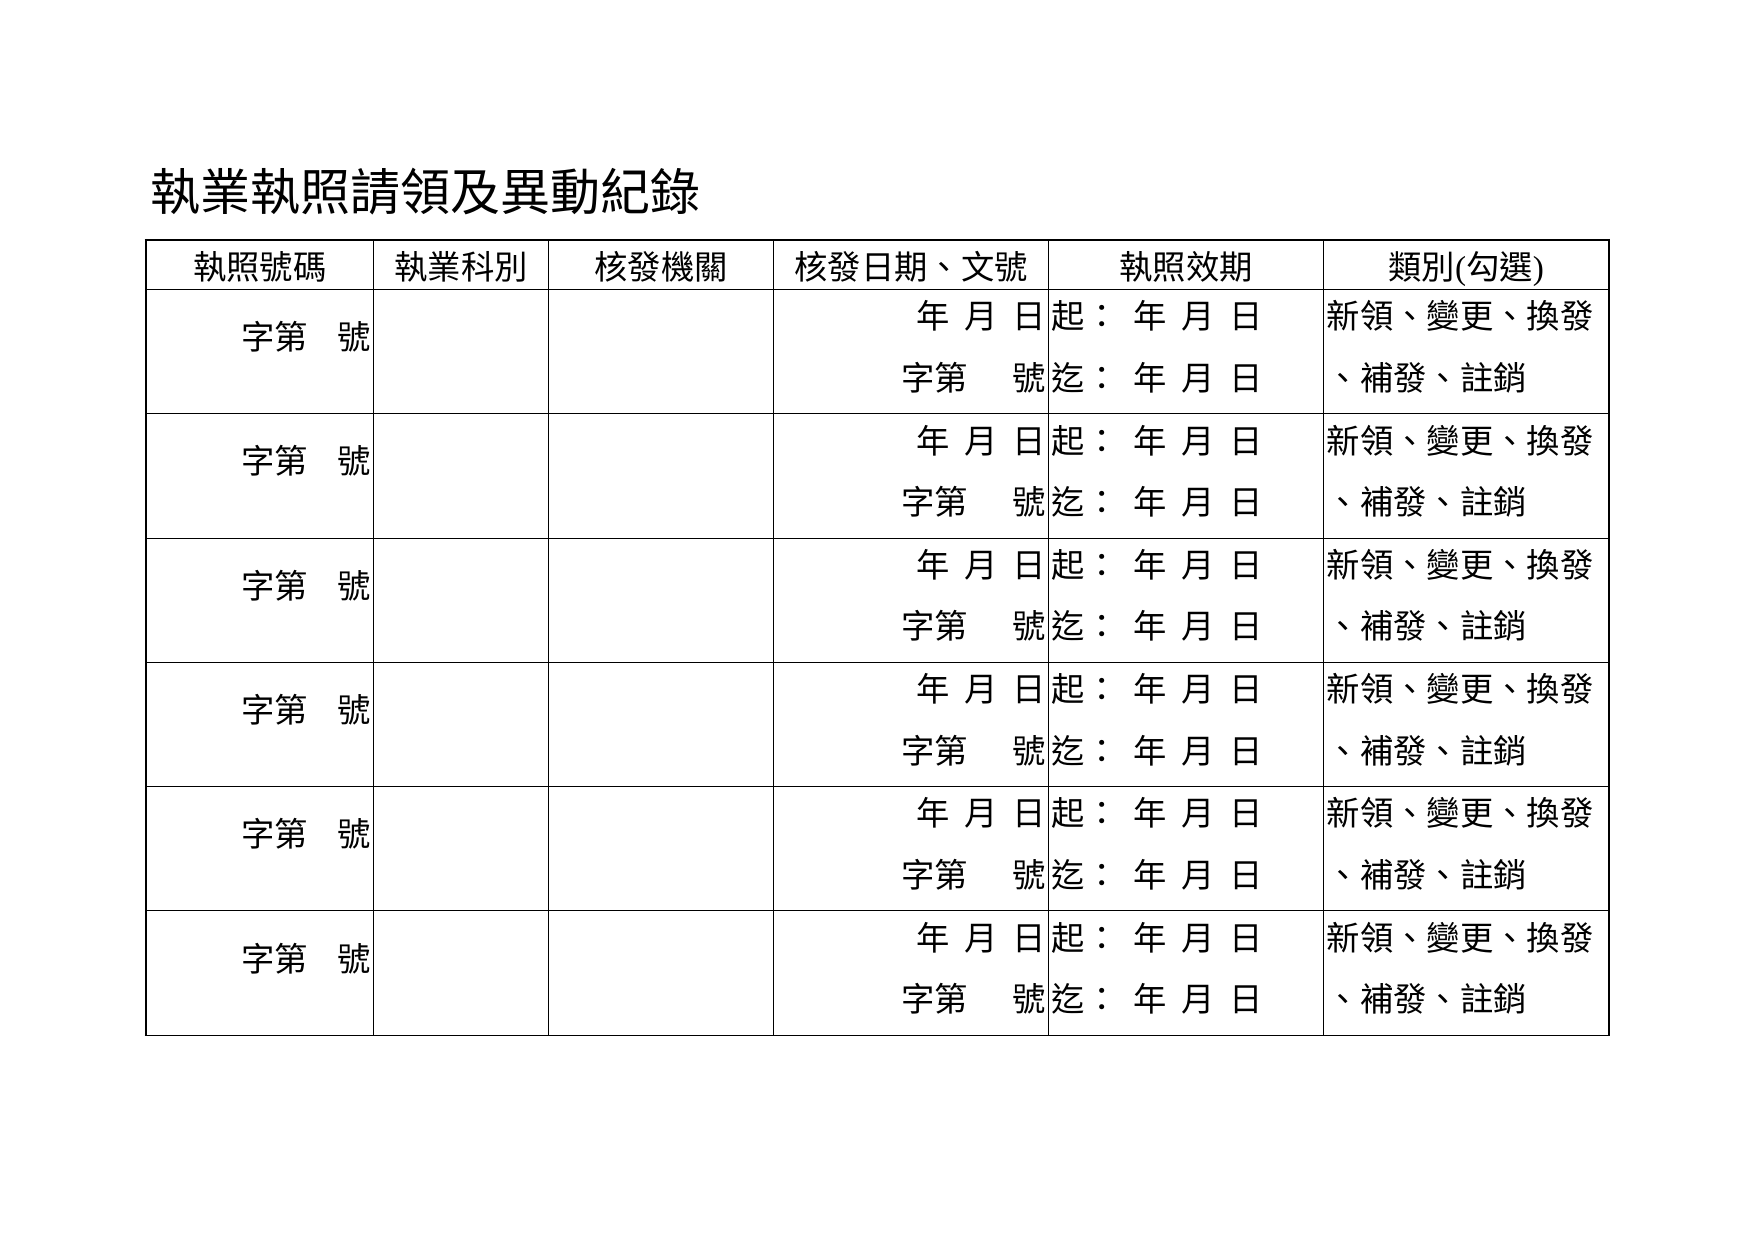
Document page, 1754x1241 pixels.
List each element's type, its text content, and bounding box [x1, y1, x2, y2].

table_cell 年 月 日 字第 號 [774, 787, 1048, 910]
text 執業執照請領及異動紀錄 [150, 151, 1604, 226]
table_header 核發日期、文號 [774, 241, 1048, 289]
table_cell [374, 787, 548, 910]
table_cell 新領、變更、換發 、補發、註銷 [1324, 414, 1608, 538]
table_cell 新領、變更、換發 、補發、註銷 [1324, 663, 1608, 786]
table_cell 起： 年 月 日 迄： 年 月 日 [1049, 539, 1323, 662]
table_cell 年 月 日 字第 號 [774, 290, 1048, 413]
table_cell [374, 414, 548, 538]
table_cell 起： 年 月 日 迄： 年 月 日 [1049, 911, 1323, 1035]
table_cell 年 月 日 字第 號 [774, 663, 1048, 786]
table_cell [549, 787, 773, 910]
table_cell [374, 911, 548, 1035]
table_header 類別(勾選) [1324, 241, 1608, 289]
table_cell 字第 號 [147, 911, 373, 1035]
table_header 執照效期 [1049, 241, 1323, 289]
table_cell 年 月 日 字第 號 [774, 414, 1048, 538]
table_header 執照號碼 [147, 241, 373, 289]
table_cell 年 月 日 字第 號 [774, 539, 1048, 662]
table_cell 新領、變更、換發 、補發、註銷 [1324, 290, 1608, 413]
table_cell 起： 年 月 日 迄： 年 月 日 [1049, 787, 1323, 910]
table_cell [549, 290, 773, 413]
table_cell 起： 年 月 日 迄： 年 月 日 [1049, 663, 1323, 786]
table_cell 新領、變更、換發 、補發、註銷 [1324, 787, 1608, 910]
table_cell 起： 年 月 日 迄： 年 月 日 [1049, 290, 1323, 413]
table_cell [374, 290, 548, 413]
table_cell 字第 號 [147, 414, 373, 538]
table_cell 字第 號 [147, 787, 373, 910]
table_cell 字第 號 [147, 539, 373, 662]
table_cell [549, 414, 773, 538]
table_cell [549, 539, 773, 662]
table_cell [374, 539, 548, 662]
table_cell 年 月 日 字第 號 [774, 911, 1048, 1035]
table_cell 新領、變更、換發 、補發、註銷 [1324, 539, 1608, 662]
table_cell [549, 911, 773, 1035]
table_cell 新領、變更、換發 、補發、註銷 [1324, 911, 1608, 1035]
table_cell [374, 663, 548, 786]
table_cell [549, 663, 773, 786]
table_header 核發機關 [549, 241, 773, 289]
table_header 執業科別 [374, 241, 548, 289]
table_cell 字第 號 [147, 663, 373, 786]
table_cell 字第 號 [147, 290, 373, 413]
table_cell 起： 年 月 日 迄： 年 月 日 [1049, 414, 1323, 538]
